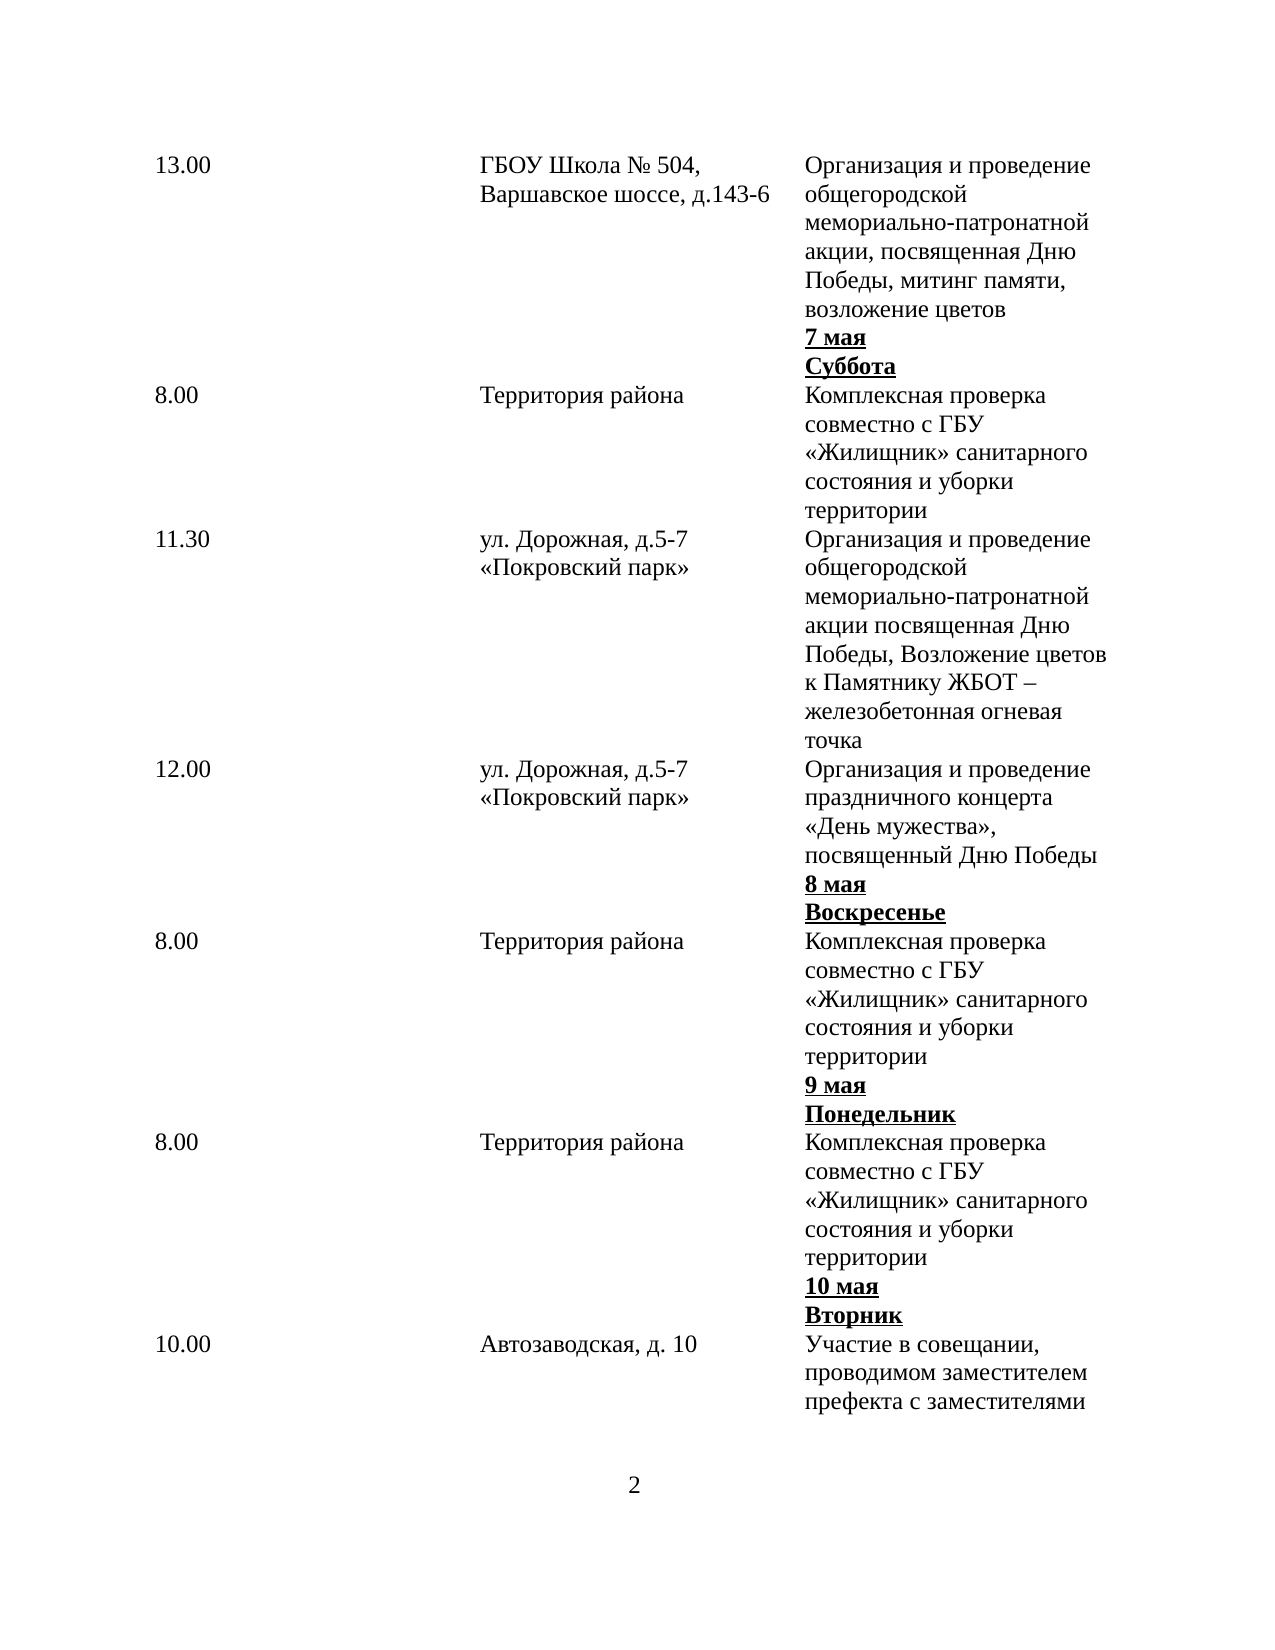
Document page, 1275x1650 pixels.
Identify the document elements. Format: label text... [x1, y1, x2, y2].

table_cell [150, 1070, 475, 1127]
table_cell [475, 1070, 800, 1127]
table_cell [475, 323, 800, 380]
table_cell Территория района [475, 1128, 800, 1271]
table_cell 12.00 [150, 754, 475, 869]
table_cell 13.00 [150, 150, 475, 322]
table_cell ул. Дорожная, д.5-7 «Покровский парк» [475, 754, 800, 869]
table_cell [475, 1271, 800, 1329]
table_cell [150, 869, 475, 926]
table_cell Участие в совещании, проводимом заместителем префекта с заместителями [800, 1329, 1125, 1415]
table_cell 7 мая Суббота [800, 323, 1125, 380]
table_cell Территория района [475, 380, 800, 524]
table_cell 8 мая Воскресенье [800, 869, 1125, 926]
table_cell Территория района [475, 926, 800, 1070]
table_cell Организация и проведение общегородской мемориально-патронатной акции, посвященная Дню Победы, митинг памяти, возложение цветов [800, 150, 1125, 322]
table_cell 8.00 [150, 926, 475, 1070]
table_cell 10 мая Вторник [800, 1271, 1125, 1329]
table_cell [150, 323, 475, 380]
table_cell [150, 1271, 475, 1329]
table_cell [475, 869, 800, 926]
table_cell 11.30 [150, 524, 475, 754]
table_cell 8.00 [150, 380, 475, 524]
table_cell 9 мая Понедельник [800, 1070, 1125, 1127]
table_cell 8.00 [150, 1128, 475, 1271]
table_cell Комплексная проверка совместно с ГБУ «Жилищник» санитарного состояния и уборки территории [800, 380, 1125, 524]
table_cell Организация и проведение общегородской мемориально-патронатной акции посвященная Дню Победы, Возложение цветов к Памятнику ЖБОТ – железобетонная огневая точка [800, 524, 1125, 754]
table_cell ГБОУ Школа № 504, Варшавское шоссе, д.143-6 [475, 150, 800, 322]
table_cell ул. Дорожная, д.5-7 «Покровский парк» [475, 524, 800, 754]
table_cell Комплексная проверка совместно с ГБУ «Жилищник» санитарного состояния и уборки территории [800, 926, 1125, 1070]
table_cell 10.00 [150, 1329, 475, 1415]
table_cell Автозаводская, д. 10 [475, 1329, 800, 1415]
table_cell Организация и проведение праздничного концерта «День мужества», посвященный Дню Победы [800, 754, 1125, 869]
table_cell Комплексная проверка совместно с ГБУ «Жилищник» санитарного состояния и уборки территории [800, 1128, 1125, 1271]
